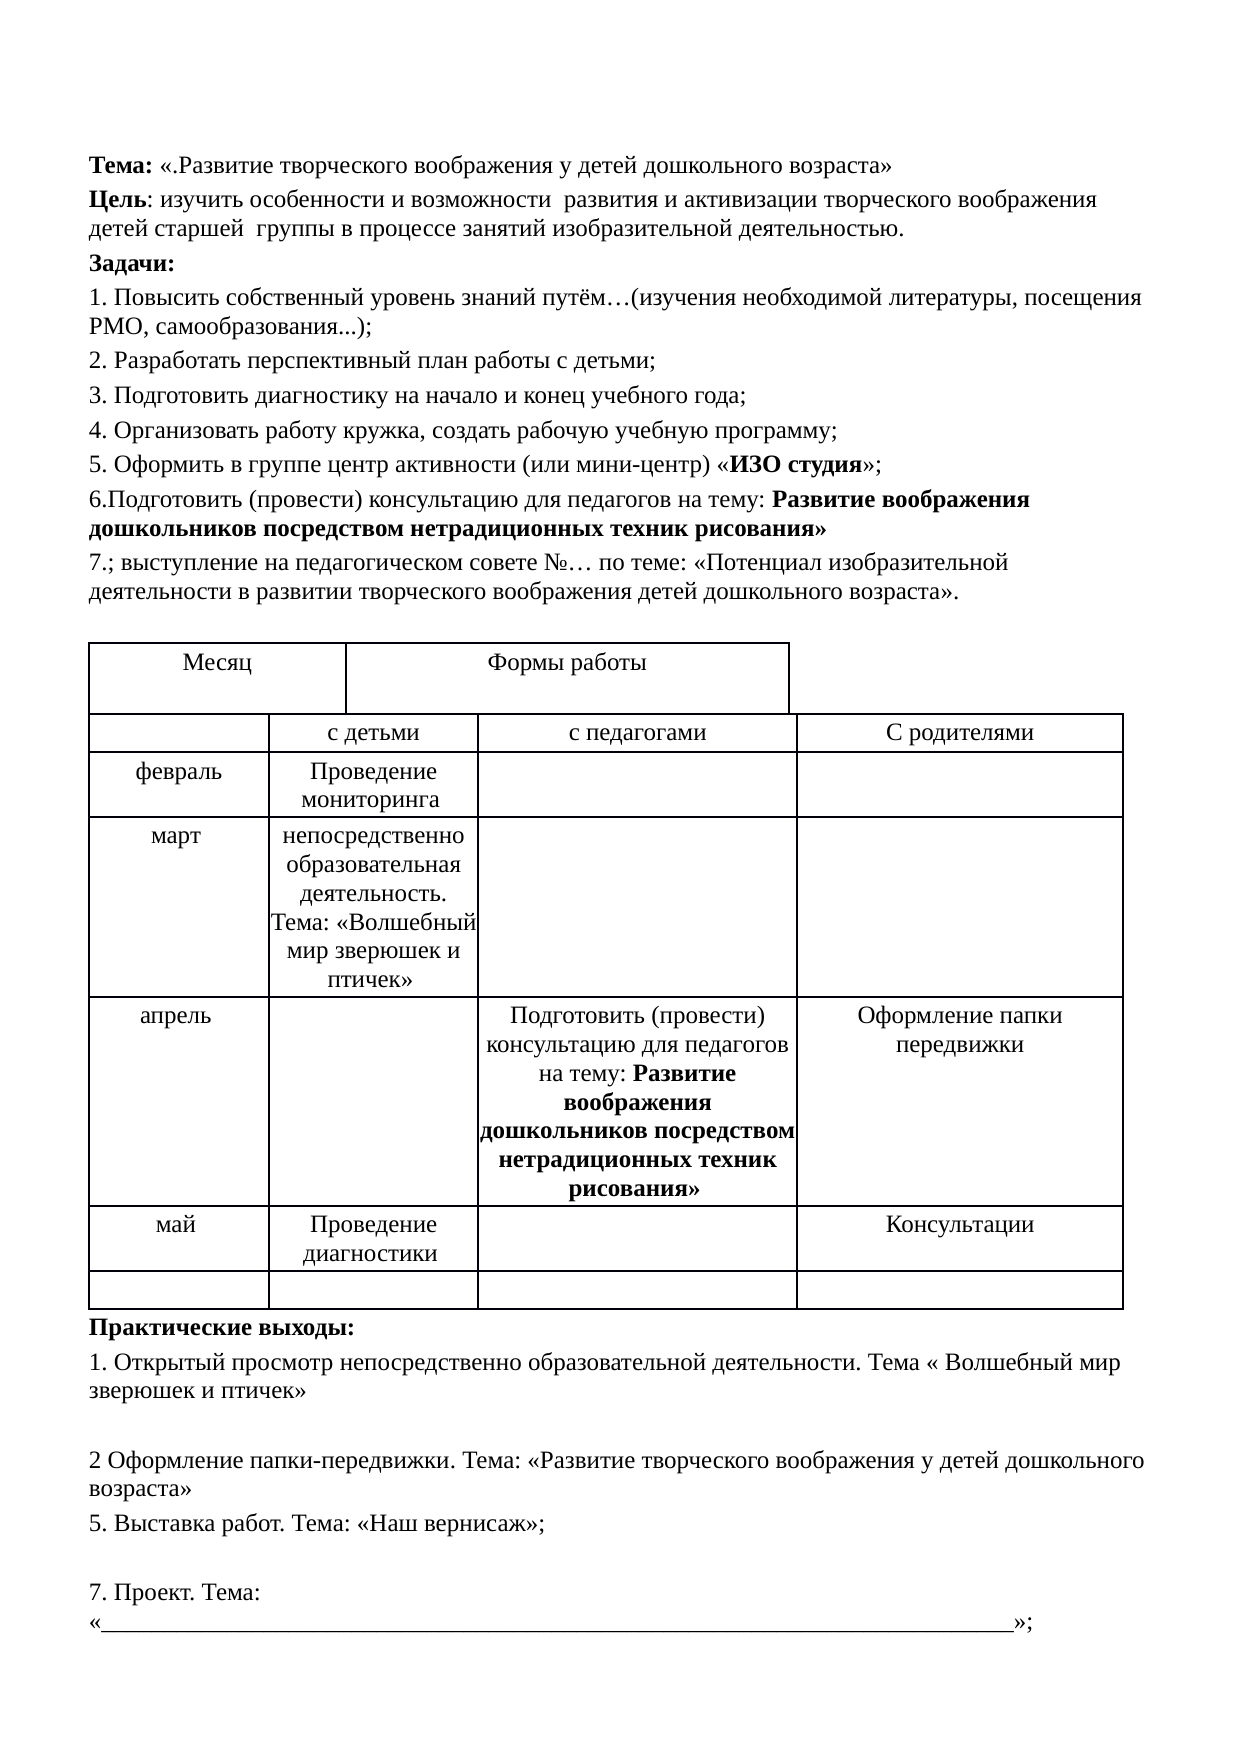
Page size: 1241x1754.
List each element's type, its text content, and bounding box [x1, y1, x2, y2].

text Тема: «.Развитие творческого воображения у детей дошкольного возраста» [89, 150, 1152, 178]
table_header [790, 642, 797, 713]
table_cell [90, 1272, 268, 1308]
table_cell [479, 753, 796, 816]
text 3. Подготовить диагностику на начало и конец учебного года; [89, 380, 1152, 409]
text Практические выходы: [89, 1312, 1152, 1341]
table_cell непосредственно образовательная деятельность. Тема: «Волшебный мир зверюшек и птичек» [270, 818, 477, 996]
table_cell [798, 1272, 1122, 1308]
text Цель: изучить особенности и возможности развития и активизации творческого воображения детей старшей группы в процессе занятий изобразительной деятельностью. [89, 184, 1152, 242]
text 5. Выставка работ. Тема: «Наш вернисаж»; [89, 1508, 1152, 1537]
table_cell март [90, 818, 268, 996]
table_cell Проведение мониторинга [270, 753, 477, 816]
table_cell С родителями [798, 715, 1122, 751]
table_cell [479, 1207, 796, 1269]
table_cell май [90, 1207, 268, 1269]
text 2 Оформление папки-передвижки. Тема: «Развитие творческого воображения у детей дошкольного возраста» [89, 1445, 1152, 1502]
text 1. Повысить собственный уровень знаний путём…(изучения необходимой литературы, посещения РМО, самообразования...); [89, 282, 1152, 340]
table_cell с педагогами [479, 715, 796, 751]
table_cell Проведение диагностики [270, 1207, 477, 1269]
table_cell [798, 753, 1122, 816]
table_cell [479, 1272, 796, 1308]
table_cell [90, 715, 268, 751]
table_header Месяц [90, 644, 345, 713]
text Задачи: [89, 248, 1152, 276]
text 7. Проект. Тема: «_________________________________________________________________________»; [89, 1577, 1152, 1635]
text 1. Открытый просмотр непосредственно образовательной деятельности. Тема « Волшебный мир зверюшек и птичек» [89, 1347, 1152, 1404]
table_cell с детьми [270, 715, 477, 751]
table_cell [798, 818, 1122, 996]
table_header Формы работы [347, 644, 788, 713]
table_cell февраль [90, 753, 268, 816]
list ; выступление на педагогическом совете №… по теме: «Потенциал изобразительной деятельности в развитии творческого воображения детей дошкольного возраста». [89, 547, 1152, 605]
text 4. Организовать работу кружка, создать рабочую учебную программу; [89, 415, 1152, 443]
table_cell [270, 998, 477, 1205]
table_header [797, 642, 1123, 713]
text 2. Разработать перспективный план работы с детьми; [89, 346, 1152, 374]
text 5. Оформить в группе центр активности (или мини-центр) «ИЗО студия»; [89, 449, 1152, 478]
list Подготовить (провести) консультацию для педагогов на тему: Развитие воображения дошкольников посредством нетрадиционных техник рисования» [89, 484, 1152, 541]
table_cell Подготовить (провести) консультацию для педагогов на тему: Развитие воображения дошкольников посредством нетрадиционных техник рисования» [479, 998, 796, 1205]
table_cell [270, 1272, 477, 1308]
table_cell апрель [90, 998, 268, 1205]
table_cell [479, 818, 796, 996]
table_cell Консультации [798, 1207, 1122, 1269]
table_cell Оформление папки передвижки [798, 998, 1122, 1205]
